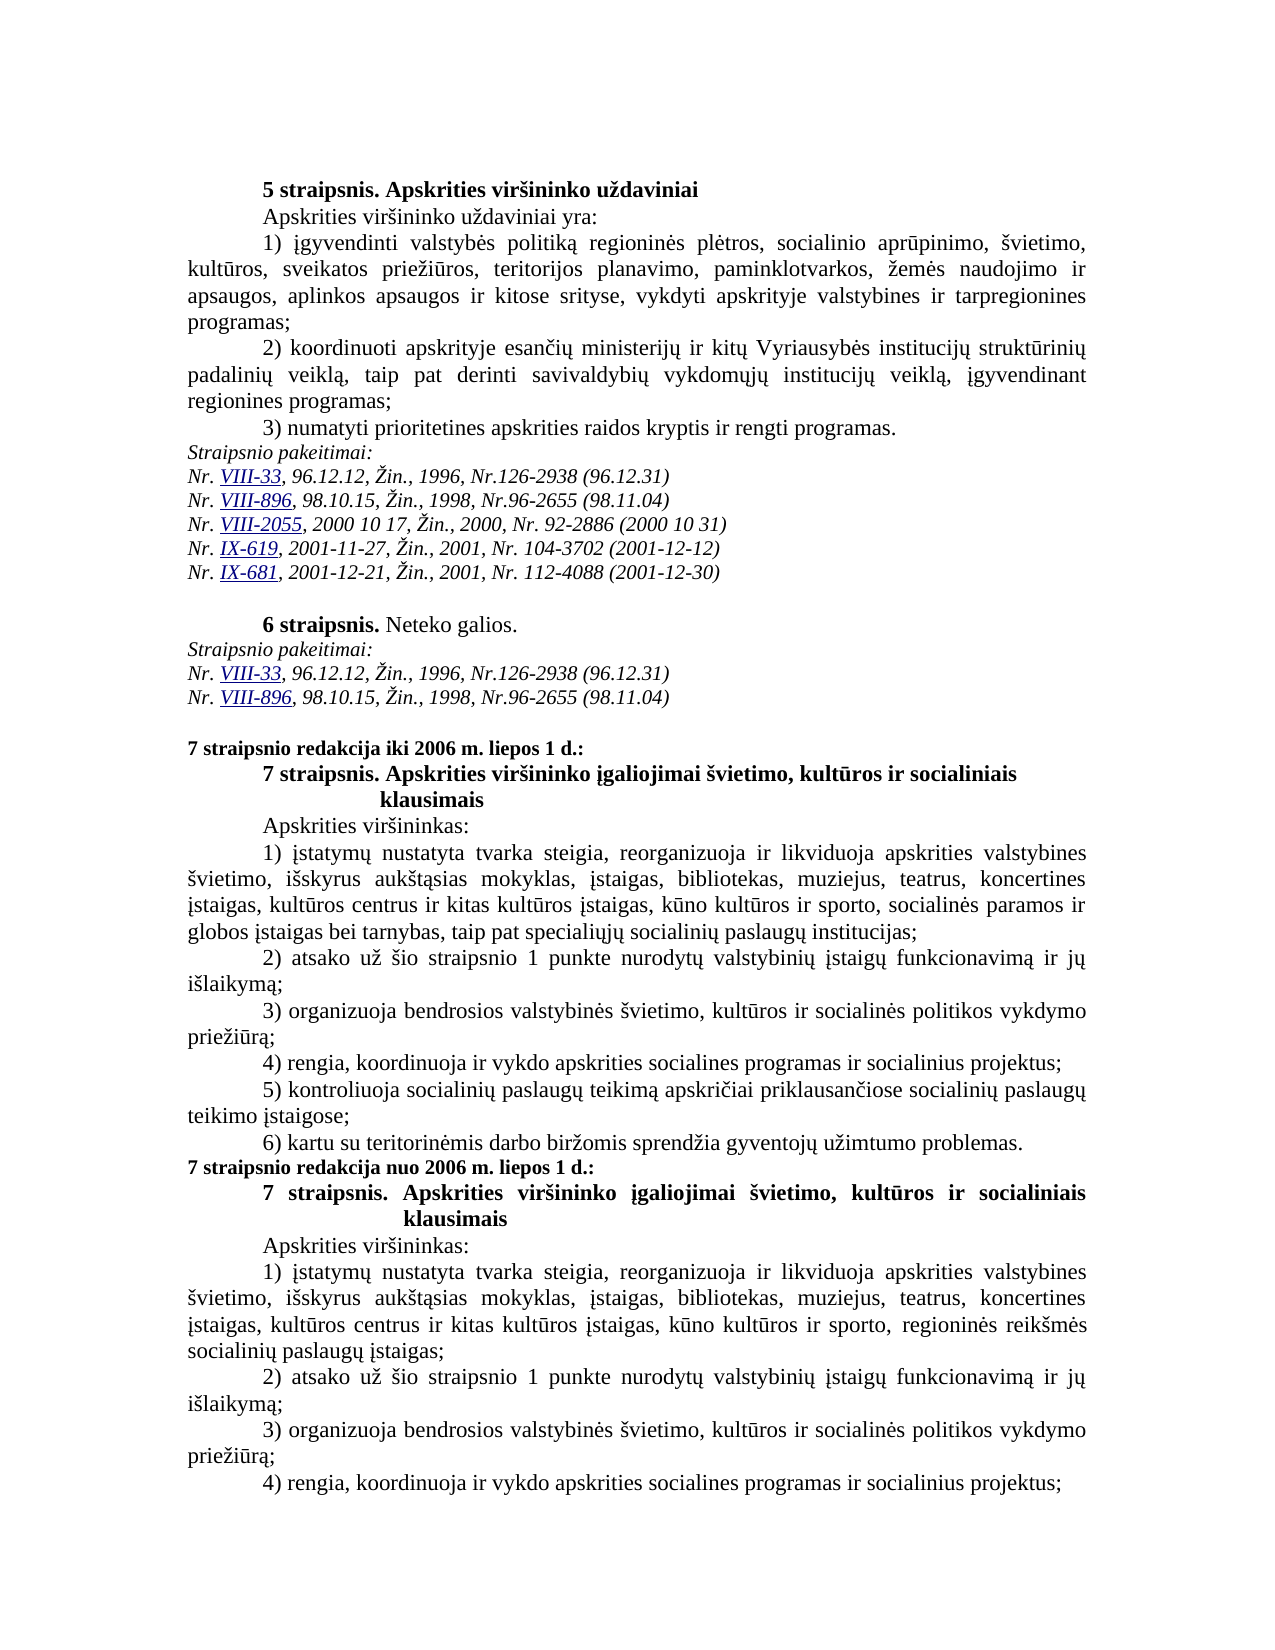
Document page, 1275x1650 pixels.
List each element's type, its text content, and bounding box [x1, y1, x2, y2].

text 4) rengia, koordinuoja ir vykdo apskrities socialines programas ir socialinius projektus; [187, 1469, 1087, 1495]
text 3) organizuoja bendrosios valstybinės švietimo, kultūros ir socialinės politikos vykdymo priežiūrą; [187, 1416, 1087, 1469]
text 1) įstatymų nustatyta tvarka steigia, reorganizuoja ir likviduoja apskrities valstybines švietimo, išskyrus aukštąsias mokyklas, įstaigas, bibliotekas, muziejus, teatrus, koncertines įstaigas, kultūros centrus ir kitas kultūros įstaigas, kūno kultūros ir sporto, socialinės paramos ir globos įstaigas bei tarnybas, taip pat specialiųjų socialinių paslaugų institucijas; [187, 839, 1087, 944]
text 3) numatyti prioritetines apskrities raidos kryptis ir rengti programas. [187, 413, 1087, 440]
text 7 straipsnio redakcija iki 2006 m. liepos 1 d.: [187, 736, 1087, 759]
text Nr. VIII-33, 96.12.12, Žin., 1996, Nr.126-2938 (96.12.31) [187, 661, 1087, 685]
text Nr. VIII-896, 98.10.15, Žin., 1998, Nr.96-2655 (98.11.04) [187, 488, 1087, 512]
text 3) organizuoja bendrosios valstybinės švietimo, kultūros ir socialinės politikos vykdymo priežiūrą; [187, 997, 1087, 1049]
text 7 straipsnio redakcija nuo 2006 m. liepos 1 d.: [187, 1155, 1087, 1179]
text 2) atsako už šio straipsnio 1 punkte nurodytų valstybinių įstaigų funkcionavimą ir jų išlaikymą; [187, 944, 1087, 997]
text 1) įstatymų nustatyta tvarka steigia, reorganizuoja ir likviduoja apskrities valstybines švietimo, išskyrus aukštąsias mokyklas, įstaigas, bibliotekas, muziejus, teatrus, koncertines įstaigas, kultūros centrus ir kitas kultūros įstaigas, kūno kultūros ir sporto, regioninės reikšmės socialinių paslaugų įstaigas; [187, 1258, 1087, 1363]
text Apskrities viršininkas: [187, 812, 1087, 839]
text Nr. VIII-896, 98.10.15, Žin., 1998, Nr.96-2655 (98.11.04) [187, 685, 1087, 709]
text 5) kontroliuoja socialinių paslaugų teikimą apskričiai priklausančiose socialinių paslaugų teikimo įstaigose; [187, 1076, 1087, 1128]
text klausimais [187, 786, 1087, 812]
text 5 straipsnis. Apskrities viršininko uždaviniai [187, 176, 1087, 203]
text Nr. VIII-33, 96.12.12, Žin., 1996, Nr.126-2938 (96.12.31) [187, 464, 1087, 488]
text 7 straipsnis. Apskrities viršininko įgaliojimai švietimo, kultūros ir socialiniais klausimais [262, 1179, 1087, 1232]
text Apskrities viršininko uždaviniai yra: [187, 203, 1087, 229]
text Straipsnio pakeitimai: [187, 440, 1087, 464]
text 6 straipsnis. Neteko galios. [187, 611, 1087, 637]
text 7 straipsnis. Apskrities viršininko įgaliojimai švietimo, kultūros ir socialiniais [187, 759, 1087, 786]
text Nr. VIII-2055, 2000 10 17, Žin., 2000, Nr. 92-2886 (2000 10 31) [187, 512, 1087, 536]
text Nr. IX-619, 2001-11-27, Žin., 2001, Nr. 104-3702 (2001-12-12) [187, 536, 1087, 560]
text 6) kartu su teritorinėmis darbo biržomis sprendžia gyventojų užimtumo problemas. [187, 1128, 1087, 1155]
text Nr. IX-681, 2001-12-21, Žin., 2001, Nr. 112-4088 (2001-12-30) [187, 560, 1087, 584]
text 2) atsako už šio straipsnio 1 punkte nurodytų valstybinių įstaigų funkcionavimą ir jų išlaikymą; [187, 1363, 1087, 1416]
text Apskrities viršininkas: [187, 1232, 1087, 1258]
text Straipsnio pakeitimai: [187, 637, 1087, 661]
text 4) rengia, koordinuoja ir vykdo apskrities socialines programas ir socialinius projektus; [187, 1049, 1087, 1076]
text 2) koordinuoti apskrityje esančių ministerijų ir kitų Vyriausybės institucijų struktūrinių padalinių veiklą, taip pat derinti savivaldybių vykdomųjų institucijų veiklą, įgyvendinant regionines programas; [187, 334, 1087, 413]
text 1) įgyvendinti valstybės politiką regioninės plėtros, socialinio aprūpinimo, švietimo, kultūros, sveikatos priežiūros, teritorijos planavimo, paminklotvarkos, žemės naudojimo ir apsaugos, aplinkos apsaugos ir kitose srityse, vykdyti apskrityje valstybines ir tarpregionines programas; [187, 229, 1087, 334]
